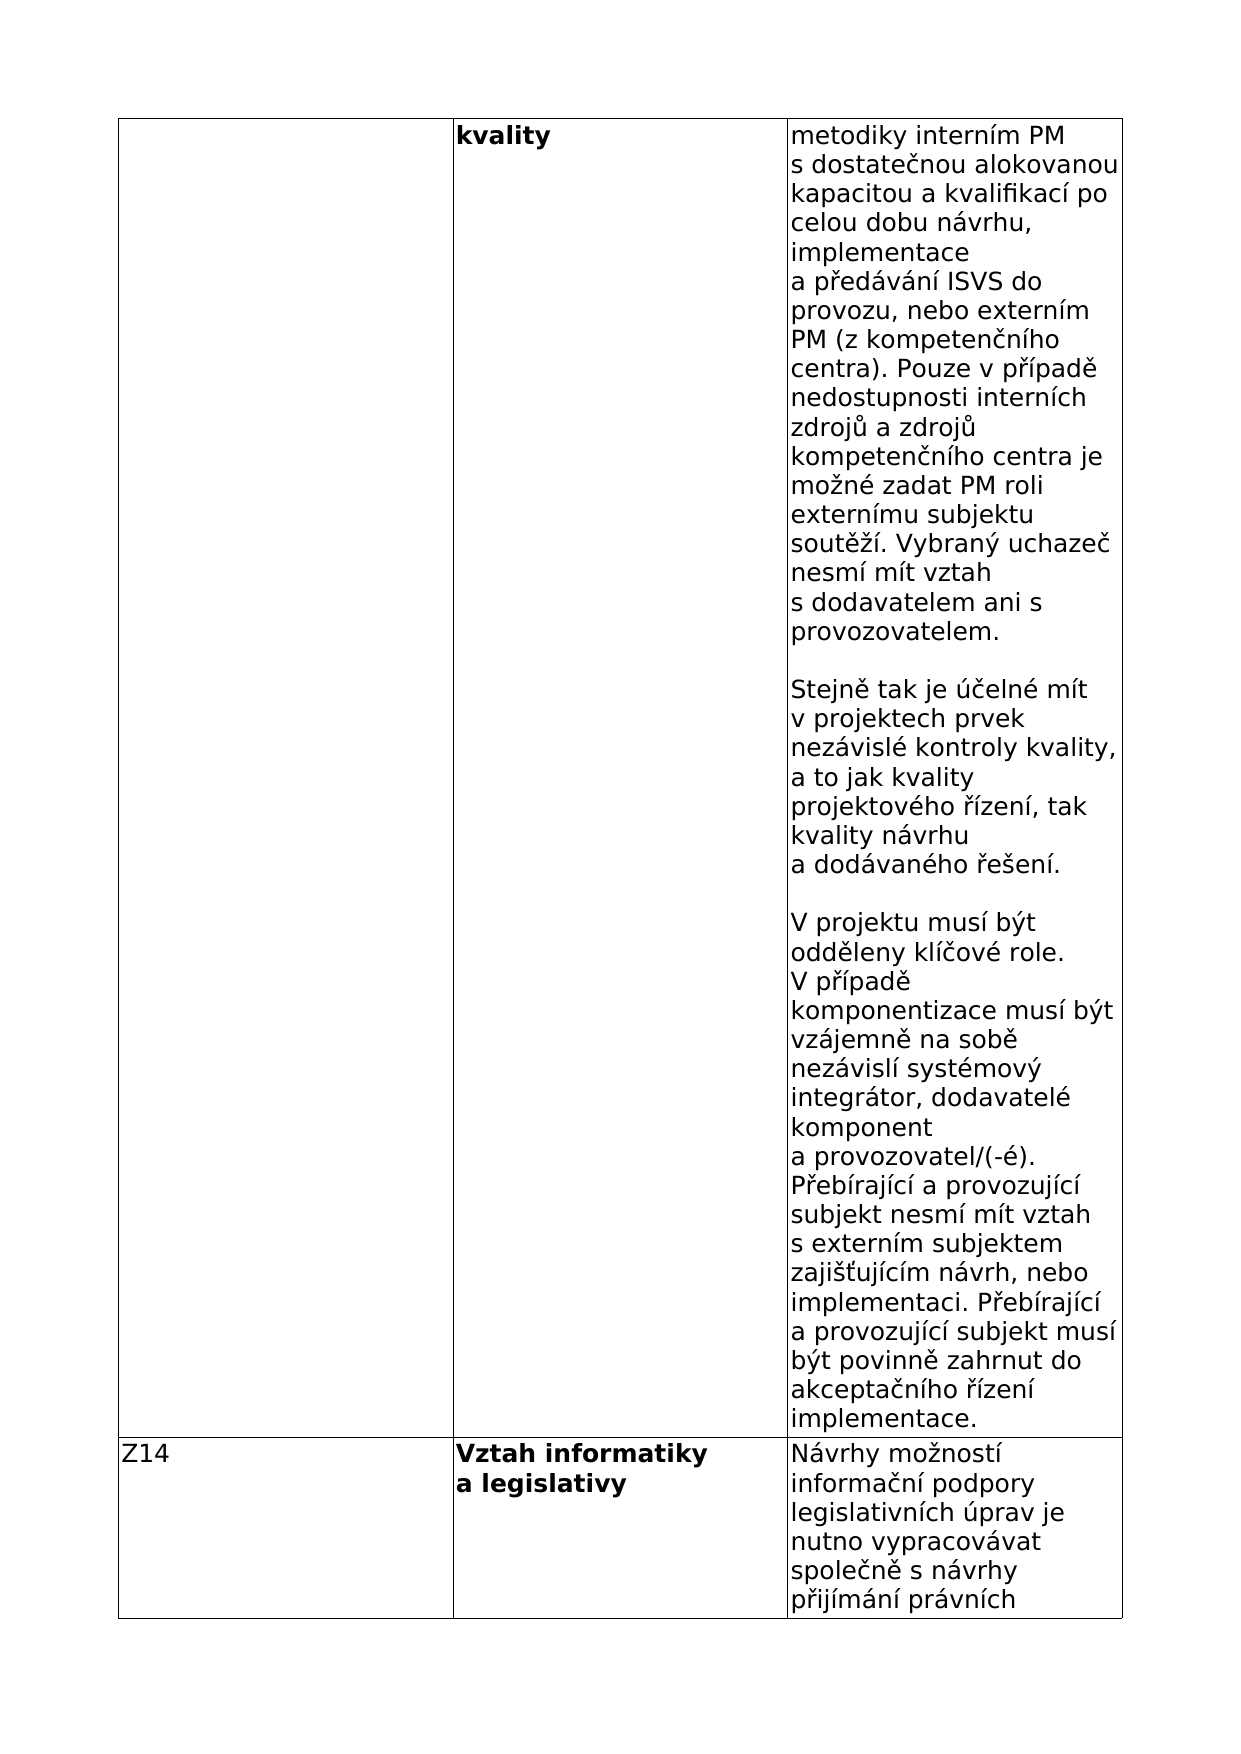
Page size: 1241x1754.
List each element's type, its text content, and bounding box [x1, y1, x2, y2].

table_cell Vztah informatiky a legislativy [454, 1438, 787, 1617]
table_cell [119, 119, 453, 1437]
table_cell kvality [454, 119, 787, 1437]
table_cell Z14 [119, 1438, 453, 1617]
table_cell Návrhy možností informační podpory legislativních úprav je nutno vypracovávat společně s návrhy přijímání právních [788, 1438, 1122, 1617]
table_cell metodiky interním PM s dostatečnou alokovanou kapacitou a kvalifikací po celou dobu návrhu, implementace a předávání ISVS do provozu, nebo externím PM (z kompetenčního centra). Pouze v případě nedostupnosti interních zdrojů a zdrojů kompetenčního centra je možné zadat PM roli externímu subjektu soutěží. Vybraný uchazeč nesmí mít vztah s dodavatelem ani s provozovatelem. Stejně tak je účelné mít v projektech prvek nezávislé kontroly kvality, a to jak kvality projektového řízení, tak kvality návrhu a dodávaného řešení. V projektu musí být odděleny klíčové role. V případě komponentizace musí být vzájemně na sobě nezávislí systémový integrátor, dodavatelé komponent a provozovatel/(-é). Přebírající a provozující subjekt nesmí mít vztah s externím subjektem zajišťujícím návrh, nebo implementaci. Přebírající a provozující subjekt musí být povinně zahrnut do akceptačního řízení implementace. [788, 119, 1122, 1437]
